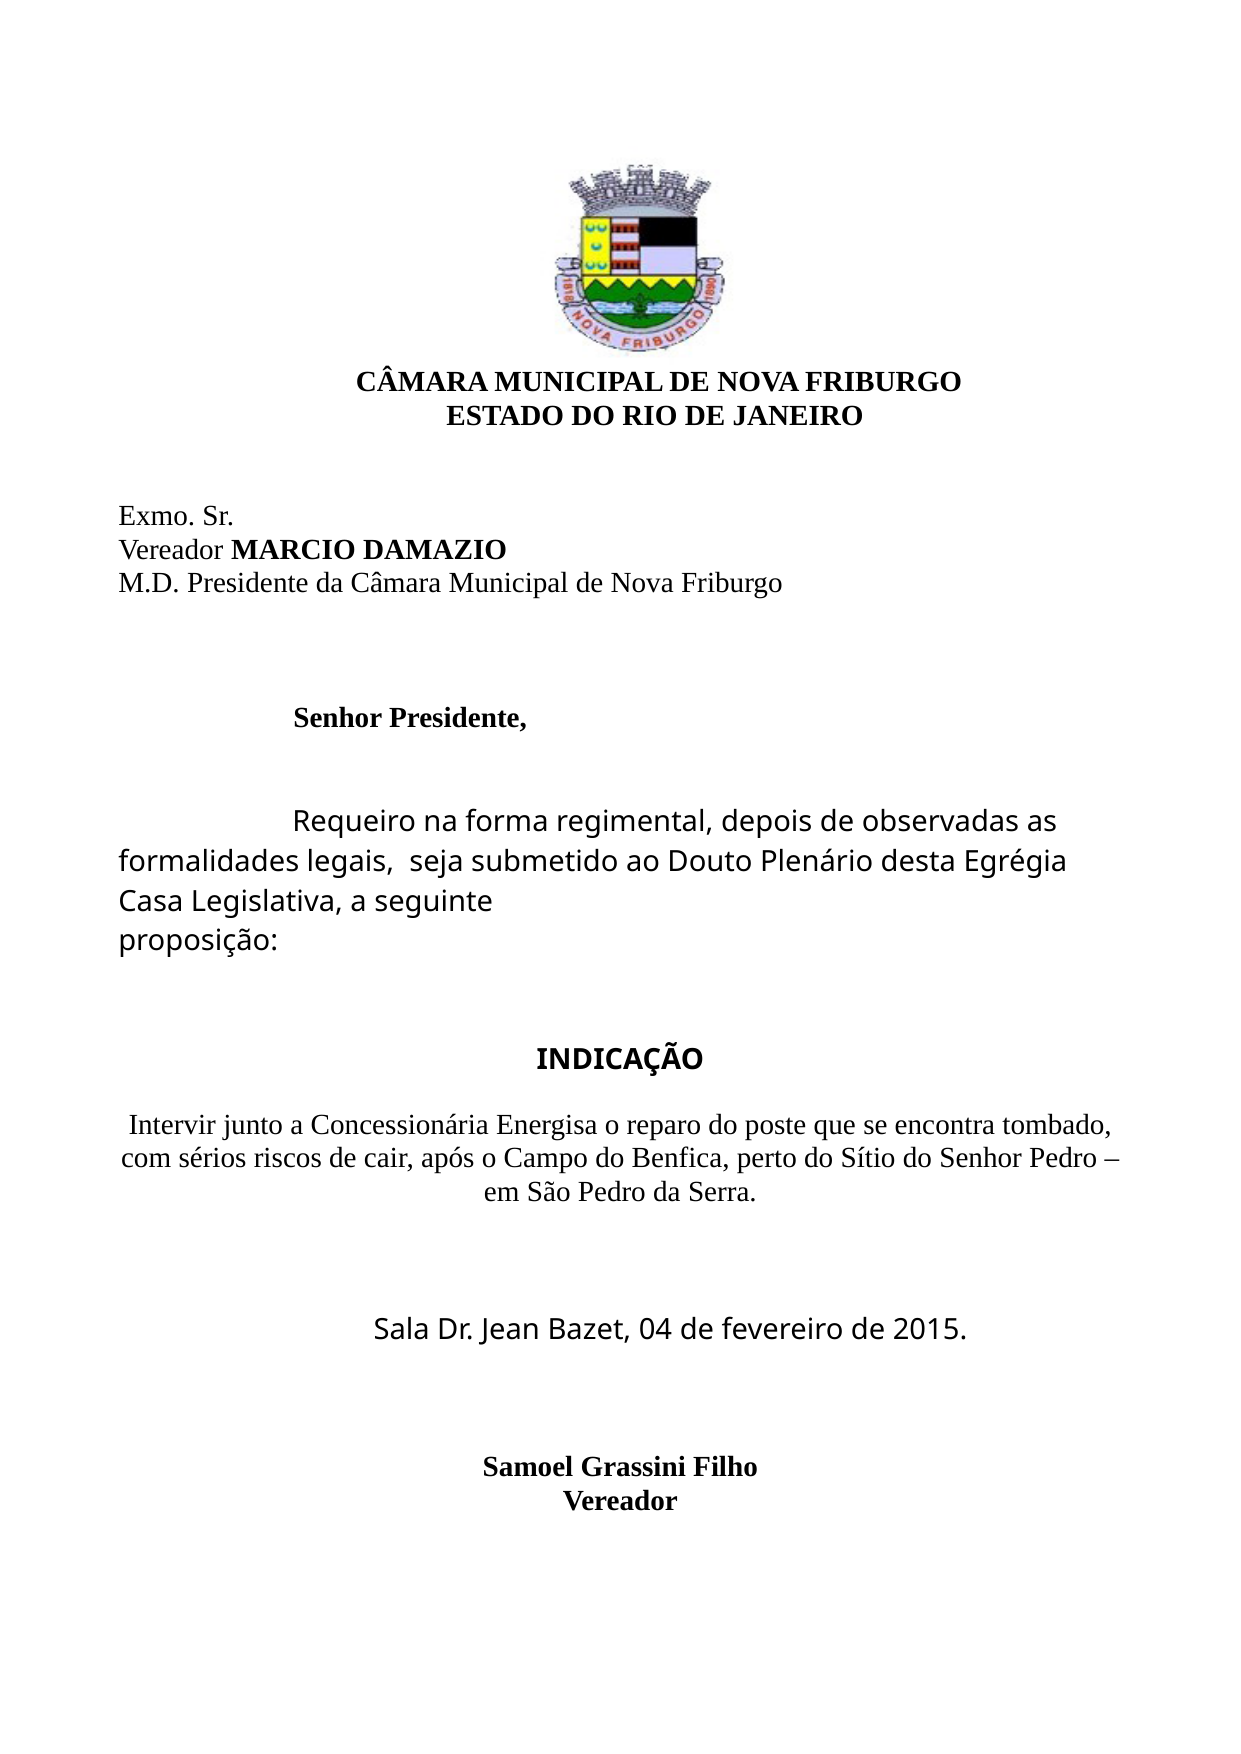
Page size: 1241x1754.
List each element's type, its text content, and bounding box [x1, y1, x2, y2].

text Vereador MARCIO DAMAZIO [118, 532, 1122, 566]
text Sala Dr. Jean Bazet, 04 de fevereiro de 2015. [118, 1308, 1122, 1348]
text CÂMARA MUNICIPAL DE NOVA FRIBURGO [118, 118, 1122, 398]
text Exmo. Sr. [118, 498, 1122, 532]
text Vereador [118, 1483, 1122, 1516]
text Samoel Grassini Filho [118, 1449, 1122, 1483]
text ESTADO DO RIO DE JANEIRO [118, 398, 1122, 431]
text M.D. Presidente da Câmara Municipal de Nova Friburgo [118, 566, 1122, 599]
text Intervir junto a Concessionária Energisa o reparo do poste que se encontra tombado, com sérios riscos de cair, após o Campo do Benfica, perto do Sítio do Senhor Pedro – em São Pedro da Serra. [118, 1107, 1122, 1208]
text INDICAÇÃO [118, 1038, 1122, 1078]
text proposição: [118, 919, 1122, 959]
text Requeiro na forma regimental, depois de observadas as formalidades legais, seja submetido ao Douto Plenário desta Egrégia Casa Legislativa, a seguinte [118, 800, 1122, 919]
text Senhor Presidente, [118, 700, 1122, 733]
